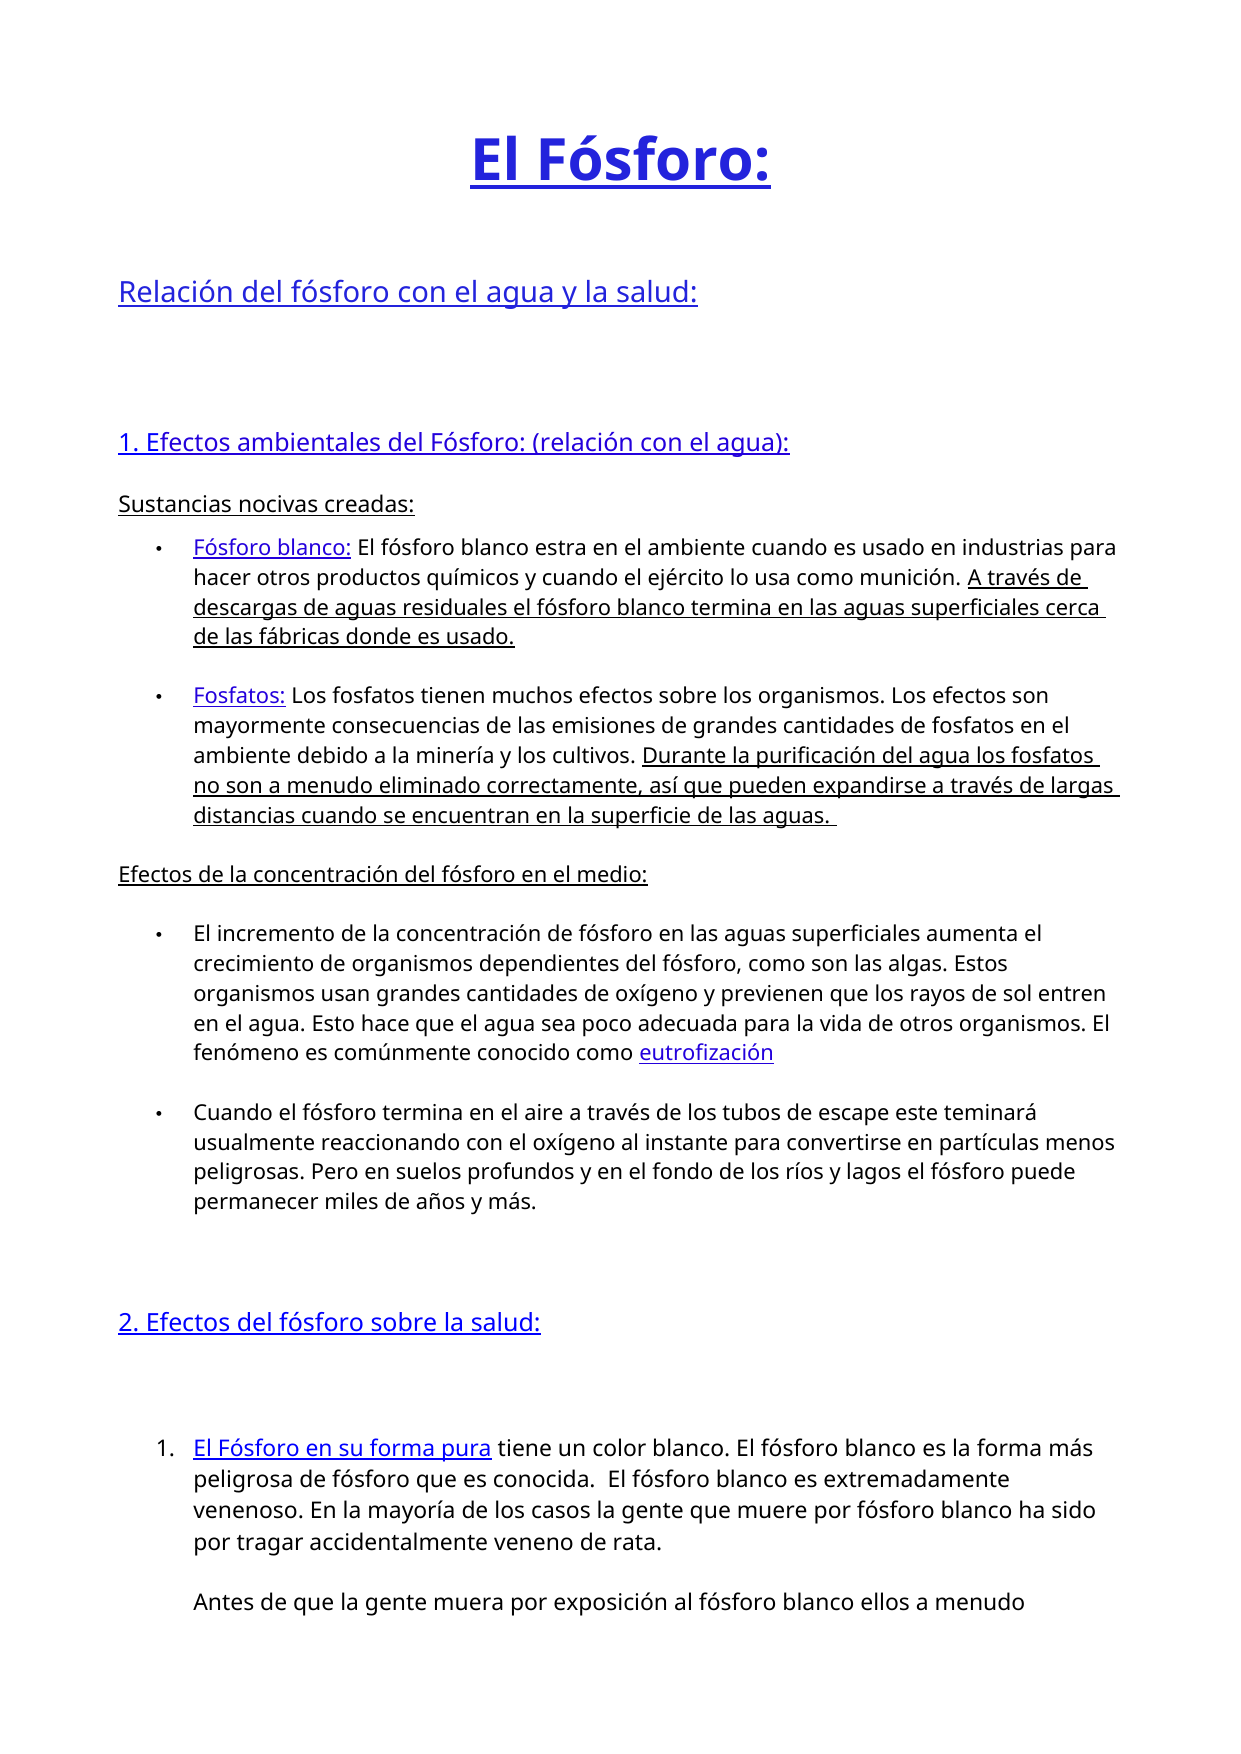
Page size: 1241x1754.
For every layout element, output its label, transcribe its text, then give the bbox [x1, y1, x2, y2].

list Fósforo blanco: El fósforo blanco estra en el ambiente cuando es usado en industrias para hacer otros productos químicos y cuando el ejército lo usa como munición. A través de descargas de aguas residuales el fósforo blanco termina en las aguas superficiales cerca de las fábricas donde es usado. [156, 532, 1122, 651]
subtitle 1. Efectos ambientales del Fósforo: (relación con el agua): [118, 424, 1122, 459]
list El Fósforo en su forma pura tiene un color blanco. El fósforo blanco es la forma más peligrosa de fósforo que es conocida. El fósforo blanco es extremadamente venenoso. En la mayoría de los casos la gente que muere por fósforo blanco ha sido por tragar accidentalmente veneno de rata. [156, 1432, 1122, 1557]
list Cuando el fósforo termina en el aire a través de los tubos de escape este teminará usualmente reaccionando con el oxígeno al instante para convertirse en partículas menos peligrosas. Pero en suelos profundos y en el fondo de los ríos y lagos el fósforo puede permanecer miles de años y más. [156, 1097, 1122, 1216]
list Antes de que la gente muera por exposición al fósforo blanco ellos a menudo [156, 1586, 1122, 1617]
text Sustancias nocivas creadas: [118, 488, 1122, 519]
list Fosfatos: Los fosfatos tienen muchos efectos sobre los organismos. Los efectos son mayormente consecuencias de las emisiones de grandes cantidades de fosfatos en el ambiente debido a la minería y los cultivos. Durante la purificación del agua los fosfatos no son a menudo eliminado correctamente, así que pueden expandirse a través de largas distancias cuando se encuentran en la superficie de las aguas. [156, 681, 1122, 829]
text Efectos de la concentración del fósforo en el medio: [118, 859, 1122, 889]
text 2. Efectos del fósforo sobre la salud: [118, 1304, 1122, 1339]
text Relación del fósforo con el agua y la salud: [118, 271, 1122, 311]
list El incremento de la concentración de fósforo en las aguas superficiales aumenta el crecimiento de organismos dependientes del fósforo, como son las algas. Estos organismos usan grandes cantidades de oxígeno y previenen que los rayos de sol entren en el agua. Esto hace que el agua sea poco adecuada para la vida de otros organismos. El fenómeno es comúnmente conocido como eutrofización [156, 918, 1122, 1067]
text El Fósforo: [118, 118, 1122, 198]
